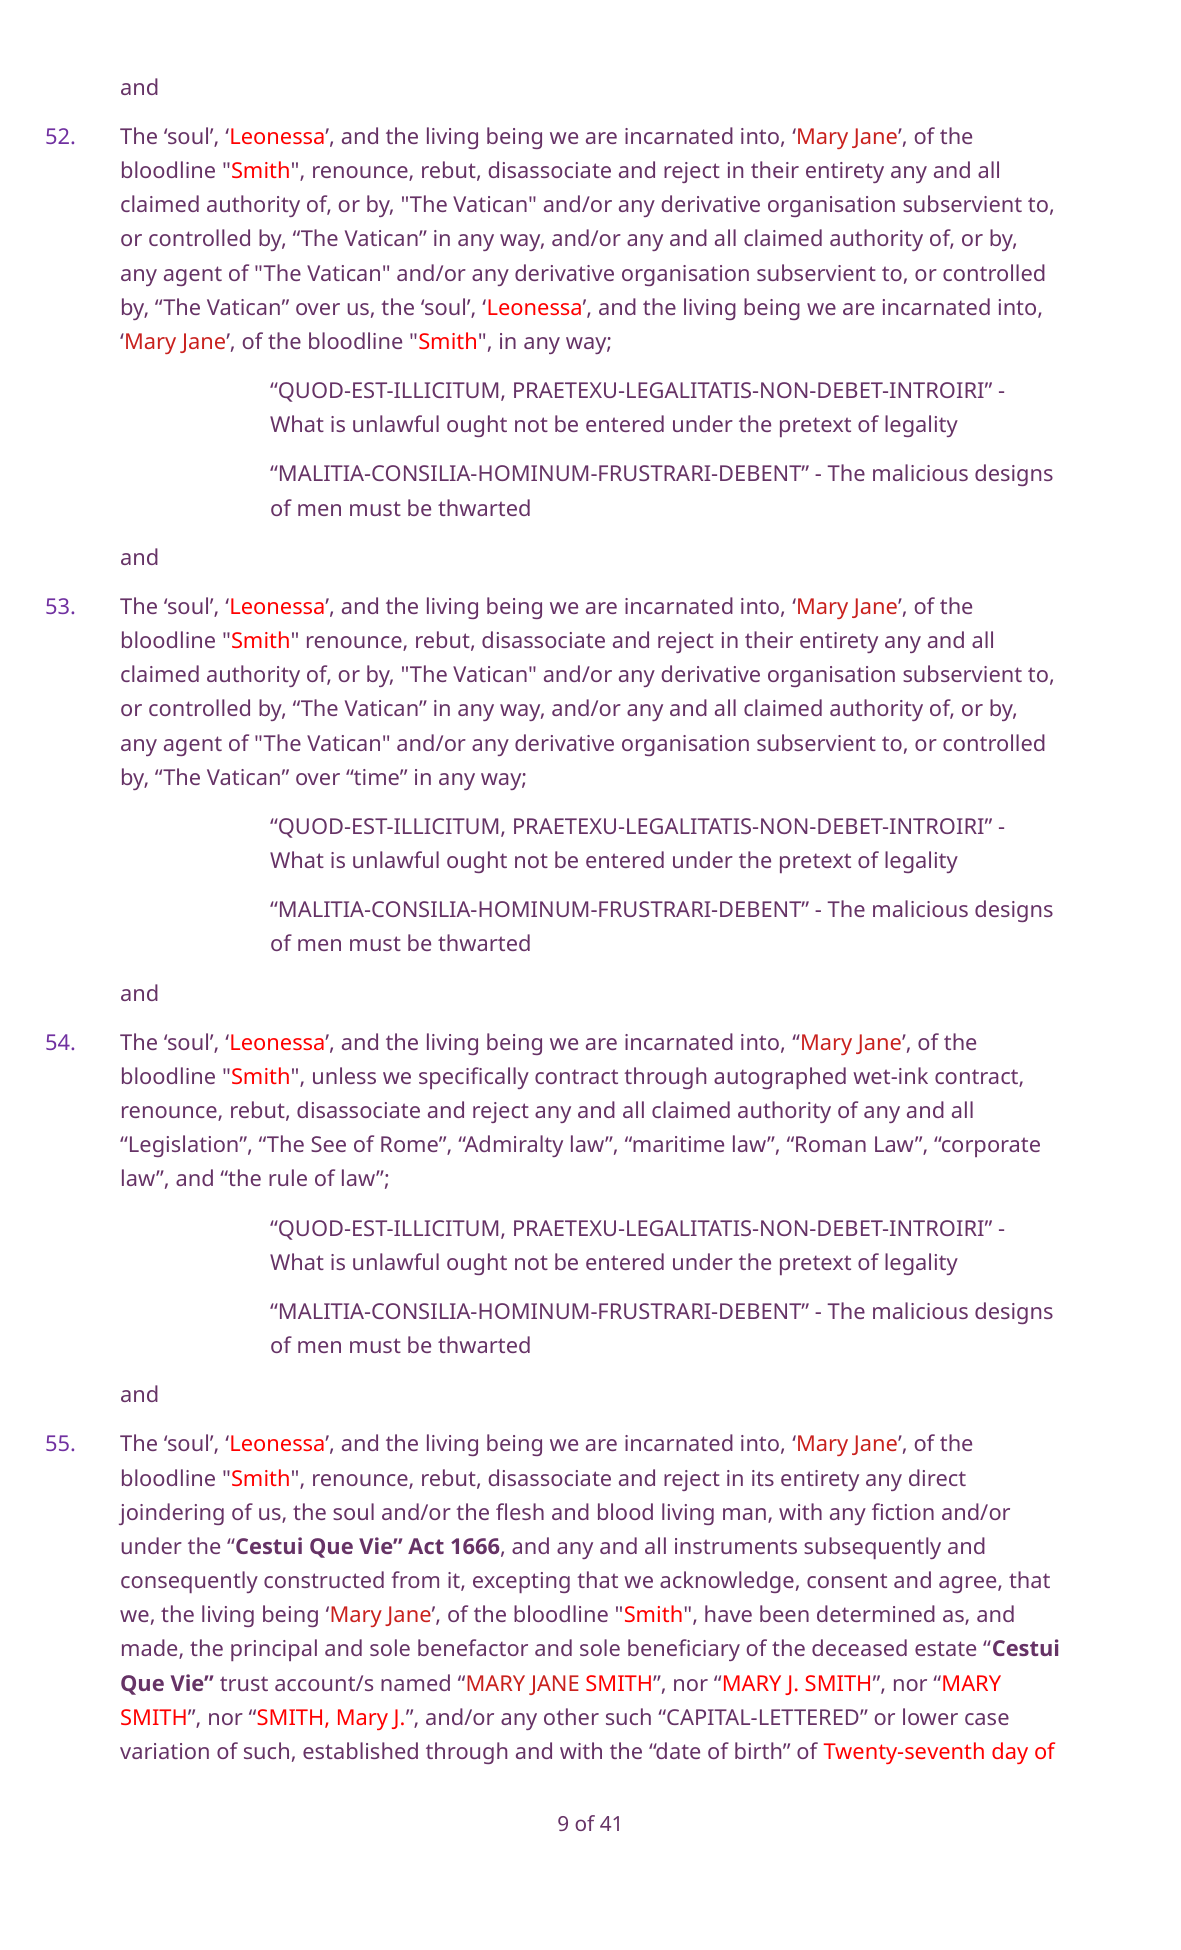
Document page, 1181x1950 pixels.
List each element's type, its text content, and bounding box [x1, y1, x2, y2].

list The ‘soul’, ‘Leonessa’, and the living being we are incarnated into, ‘Mary Jane’, of the bloodline "Smith", renounce, rebut, disassociate and reject in its entirety any direct joindering of us, the soul and/or the flesh and blood living man, with any fiction and/or under the “Cestui Que Vie” Act 1666, and any and all instruments subsequently and consequently constructed from it, excepting that we acknowledge, consent and agree, that we, the living being ‘Mary Jane’, of the bloodline "Smith", have been determined as, and made, the principal and sole benefactor and sole beneficiary of the deceased estate “Cestui Que Vie” trust account/s named “MARY JANE SMITH”, nor “MARY J. SMITH”, nor “MARY SMITH”, nor “SMITH, Mary J.”, and/or any other such “CAPITAL-LETTERED” or lower case variation of such, established through and with the “date of birth” of Twenty-seventh day of [45, 1428, 1061, 1766]
text and [120, 542, 1061, 572]
text and [120, 72, 1061, 102]
list The ‘soul’, ‘Leonessa’, and the living being we are incarnated into, ‘‘Mary Jane’, of the bloodline "Smith", unless we specifically contract through autographed wet-ink contract, renounce, rebut, disassociate and reject any and all claimed authority of any and all “Legislation”, “The See of Rome”, “Admiralty law”, “maritime law”, “Roman Law”, “corporate law”, and “the rule of law”; [45, 1027, 1061, 1193]
text and [120, 978, 1061, 1007]
list The ‘soul’, ‘Leonessa’, and the living being we are incarnated into, ‘Mary Jane’, of the bloodline "Smith" renounce, rebut, disassociate and reject in their entirety any and all claimed authority of, or by, "The Vatican" and/or any derivative organisation subservient to, or controlled by, “The Vatican” in any way, and/or any and all claimed authority of, or by, any agent of "The Vatican" and/or any derivative organisation subservient to, or controlled by, “The Vatican” over “time” in any way; [45, 591, 1061, 792]
list The ‘soul’, ‘Leonessa’, and the living being we are incarnated into, ‘Mary Jane’, of the bloodline "Smith", renounce, rebut, disassociate and reject in their entirety any and all claimed authority of, or by, "The Vatican" and/or any derivative organisation subservient to, or controlled by, “The Vatican” in any way, and/or any and all claimed authority of, or by, any agent of "The Vatican" and/or any derivative organisation subservient to, or controlled by, “The Vatican” over us, the ‘soul’, ‘Leonessa’, and the living being we are incarnated into, ‘Mary Jane’, of the bloodline "Smith", in any way; [45, 121, 1061, 356]
text “QUOD-EST-ILLICITUM, PRAETEXU-LEGALITATIS-NON-DEBET-INTROIRI” - What is unlawful ought not be entered under the pretext of legality [270, 375, 1061, 439]
text “MALITIA-CONSILIA-HOMINUM-FRUSTRARI-DEBENT” - The malicious designs of men must be thwarted [270, 458, 1061, 522]
text “MALITIA-CONSILIA-HOMINUM-FRUSTRARI-DEBENT” - The malicious designs of men must be thwarted [270, 1296, 1061, 1360]
text “QUOD-EST-ILLICITUM, PRAETEXU-LEGALITATIS-NON-DEBET-INTROIRI” - What is unlawful ought not be entered under the pretext of legality [270, 811, 1061, 875]
text and [120, 1379, 1061, 1409]
text “QUOD-EST-ILLICITUM, PRAETEXU-LEGALITATIS-NON-DEBET-INTROIRI” - What is unlawful ought not be entered under the pretext of legality [270, 1213, 1061, 1277]
text “MALITIA-CONSILIA-HOMINUM-FRUSTRARI-DEBENT” - The malicious designs of men must be thwarted [270, 894, 1061, 958]
